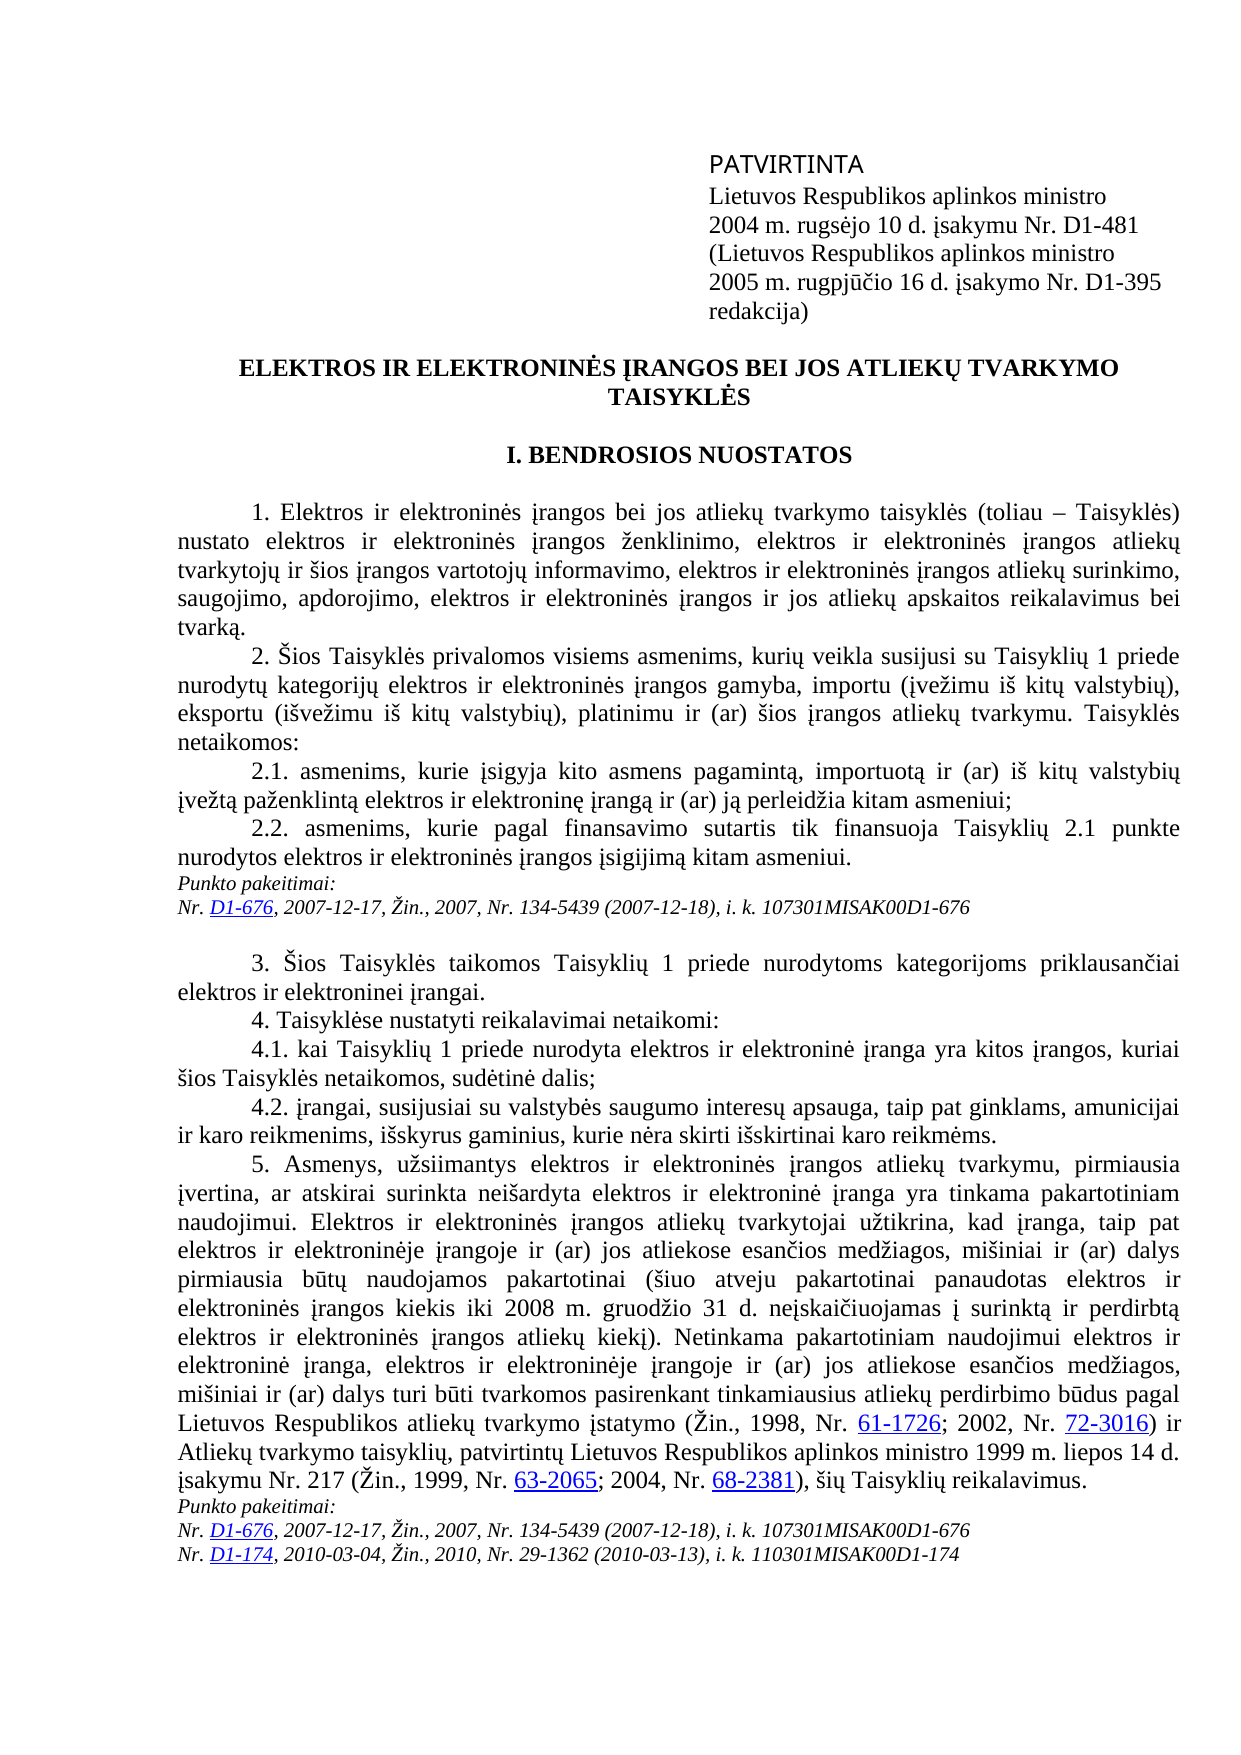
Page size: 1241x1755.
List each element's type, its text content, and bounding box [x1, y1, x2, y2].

text PATVIRTINTA [177, 147, 1181, 181]
text 4. Taisyklėse nustatyti reikalavimai netaikomi: [177, 1005, 1181, 1034]
text 4.1. kai Taisyklių 1 priede nurodyta elektros ir elektroninė įranga yra kitos įrangos, kuriai šios Taisyklės netaikomos, sudėtinė dalis; [177, 1034, 1181, 1092]
text 2.1. asmenims, kurie įsigyja kito asmens pagamintą, importuotą ir (ar) iš kitų valstybių įvežtą paženklintą elektros ir elektroninę įrangą ir (ar) ją perleidžia kitam asmeniui; [177, 756, 1181, 813]
text 3. Šios Taisyklės taikomos Taisyklių 1 priede nurodytoms kategorijoms priklausančiai elektros ir elektroninei įrangai. [177, 948, 1181, 1005]
text (Lietuvos Respublikos aplinkos ministro [177, 238, 1181, 267]
text 5. Asmenys, užsiimantys elektros ir elektroninės įrangos atliekų tvarkymu, pirmiausia įvertina, ar atskirai surinkta neišardyta elektros ir elektroninė įranga yra tinkama pakartotiniam naudojimui. Elektros ir elektroninės įrangos atliekų tvarkytojai užtikrina, kad įranga, taip pat elektros ir elektroninėje įrangoje ir (ar) jos atliekose esančios medžiagos, mišiniai ir (ar) dalys pirmiausia būtų naudojamos pakartotinai (šiuo atveju pakartotinai panaudotas elektros ir elektroninės įrangos kiekis iki 2008 m. gruodžio 31 d. neįskaičiuojamas į surinktą ir perdirbtą elektros ir elektroninės įrangos atliekų kiekį). Netinkama pakartotiniam naudojimui elektros ir elektroninė įranga, elektros ir elektroninėje įrangoje ir (ar) jos atliekose esančios medžiagos, mišiniai ir (ar) dalys turi būti tvarkomos pasirenkant tinkamiausius atliekų perdirbimo būdus pagal Lietuvos Respublikos atliekų tvarkymo įstatymo (Žin., 1998, Nr. 61-1726; 2002, Nr. 72-3016) ir Atliekų tvarkymo taisyklių, patvirtintų Lietuvos Respublikos aplinkos ministro 1999 m. liepos 14 d. įsakymu Nr. 217 (Žin., 1999, Nr. 63-2065; 2004, Nr. 68-2381), šių Taisyklių reikalavimus. [177, 1149, 1181, 1494]
text 1. Elektros ir elektroninės įrangos bei jos atliekų tvarkymo taisyklės (toliau – Taisyklės) nustato elektros ir elektroninės įrangos ženklinimo, elektros ir elektroninės įrangos atliekų tvarkytojų ir šios įrangos vartotojų informavimo, elektros ir elektroninės įrangos atliekų surinkimo, saugojimo, apdorojimo, elektros ir elektroninės įrangos ir jos atliekų apskaitos reikalavimus bei tvarką. [177, 497, 1181, 641]
text Nr. D1-676, 2007-12-17, Žin., 2007, Nr. 134-5439 (2007-12-18), i. k. 107301MISAK00D1-676 [177, 1518, 1181, 1542]
text 2.2. asmenims, kurie pagal finansavimo sutartis tik finansuoja Taisyklių 2.1 punkte nurodytos elektros ir elektroninės įrangos įsigijimą kitam asmeniui. [177, 813, 1181, 871]
text redakcija) [177, 296, 1181, 325]
text 2. Šios Taisyklės privalomos visiems asmenims, kurių veikla susijusi su Taisyklių 1 priede nurodytų kategorijų elektros ir elektroninės įrangos gamyba, importu (įvežimu iš kitų valstybių), eksportu (išvežimu iš kitų valstybių), platinimu ir (ar) šios įrangos atliekų tvarkymu. Taisyklės netaikomos: [177, 641, 1181, 756]
text ELEKTROS IR ELEKTRONINĖS ĮRANGOS BEI JOS ATLIEKŲ TVARKYMO TAISYKLĖS [177, 353, 1181, 411]
text 4.2. įrangai, susijusiai su valstybės saugumo interesų apsauga, taip pat ginklams, amunicijai ir karo reikmenims, išskyrus gaminius, kurie nėra skirti išskirtinai karo reikmėms. [177, 1092, 1181, 1149]
text 2004 m. rugsėjo 10 d. įsakymu Nr. D1-481 [177, 210, 1181, 238]
text Punkto pakeitimai: [177, 871, 1181, 895]
text Nr. D1-676, 2007-12-17, Žin., 2007, Nr. 134-5439 (2007-12-18), i. k. 107301MISAK00D1-676 [177, 895, 1181, 919]
text Nr. D1-174, 2010-03-04, Žin., 2010, Nr. 29-1362 (2010-03-13), i. k. 110301MISAK00D1-174 [177, 1542, 1181, 1566]
text Lietuvos Respublikos aplinkos ministro [177, 181, 1181, 210]
text I. BENDROSIOS NUOSTATOS [177, 440, 1181, 468]
text Punkto pakeitimai: [177, 1494, 1181, 1518]
text 2005 m. rugpjūčio 16 d. įsakymo Nr. D1-395 [177, 267, 1181, 296]
